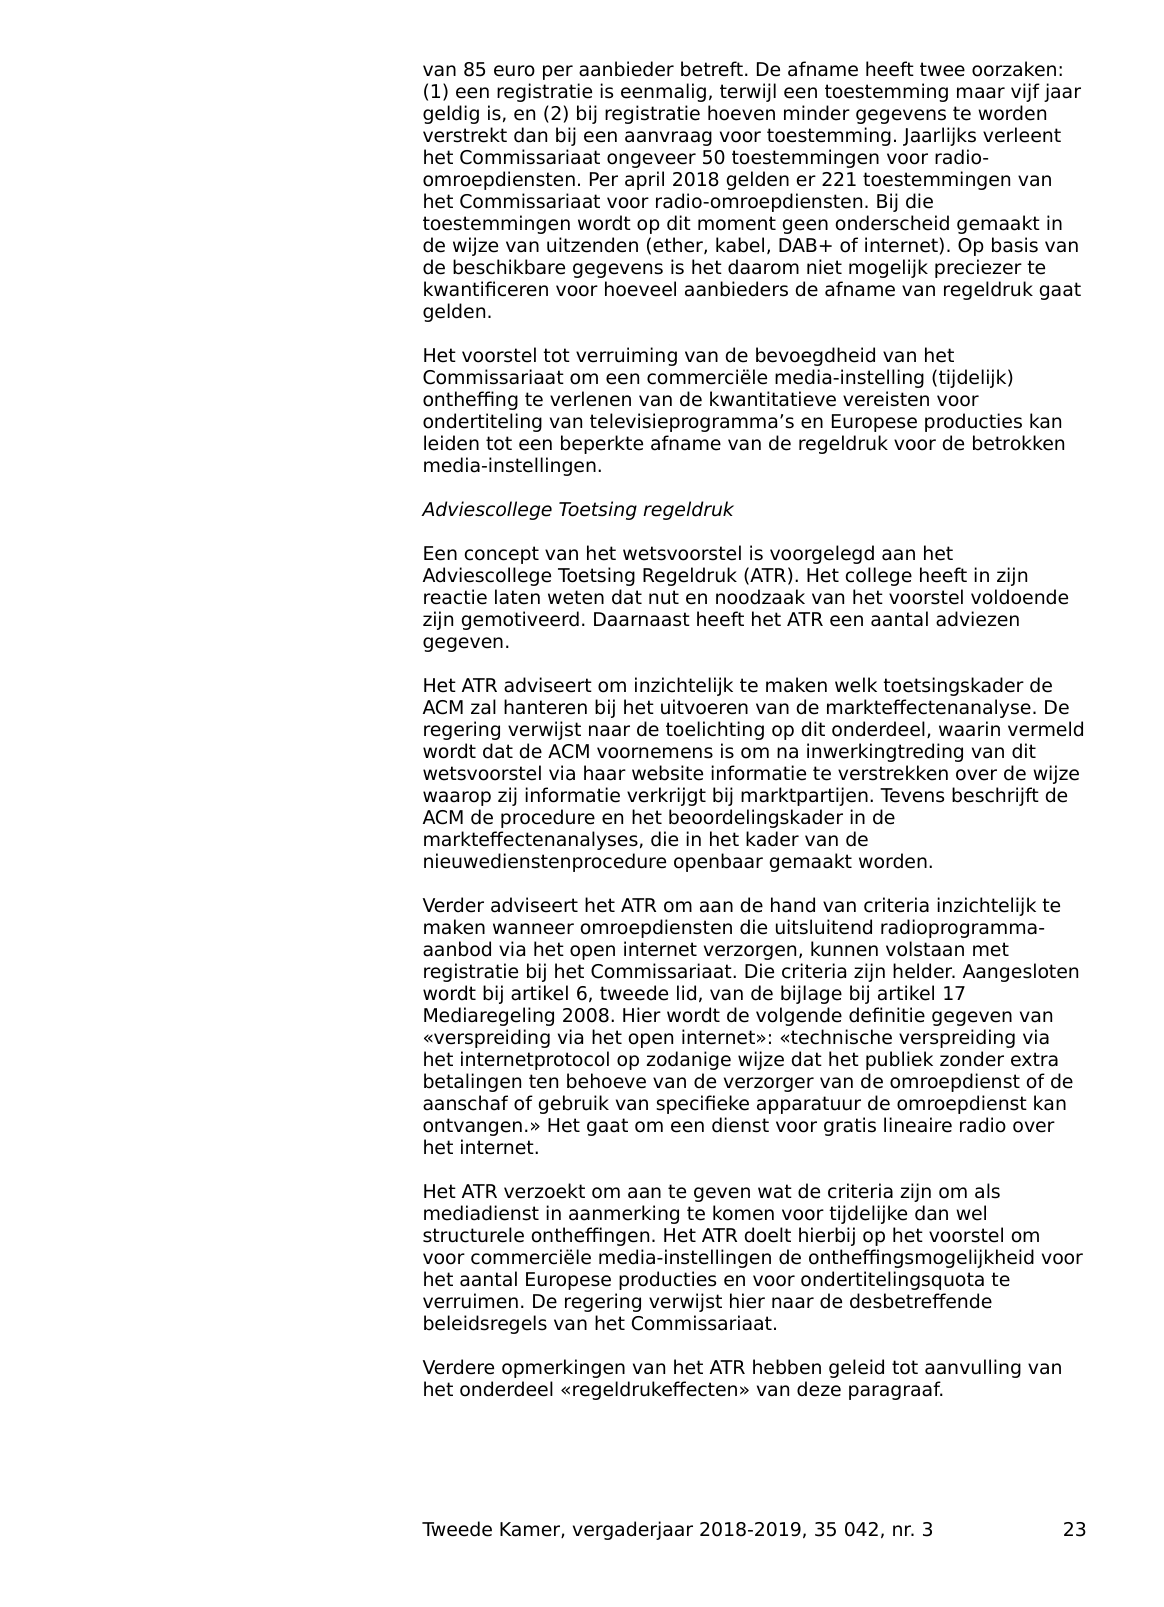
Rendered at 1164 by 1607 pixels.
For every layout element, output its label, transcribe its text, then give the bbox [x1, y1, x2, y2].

text Het ATR verzoekt om aan te geven wat de criteria zijn om als mediadienst in aanmerking te komen voor tijdelijke dan wel structurele ontheffingen. Het ATR doelt hierbij op het voorstel om voor commerciële media-instellingen de ontheffingsmogelijkheid voor het aantal Europese producties en voor ondertitelingsquota te verruimen. De regering verwijst hier naar de desbetreffende beleidsregels van het Commissariaat. [422, 1181, 1087, 1335]
text Verder adviseert het ATR om aan de hand van criteria inzichtelijk te maken wanneer omroepdiensten die uitsluitend radioprogramma-aanbod via het open internet verzorgen, kunnen volstaan met registratie bij het Commissariaat. Die criteria zijn helder. Aangesloten wordt bij artikel 6, tweede lid, van de bijlage bij artikel 17 Mediaregeling 2008. Hier wordt de volgende definitie gegeven van «verspreiding via het open internet»: «technische verspreiding via het internetprotocol op zodanige wijze dat het publiek zonder extra betalingen ten behoeve van de verzorger van de omroepdienst of de aanschaf of gebruik van specifieke apparatuur de omroepdienst kan ontvangen.» Het gaat om een dienst voor gratis lineaire radio over het internet. [422, 895, 1087, 1159]
text van 85 euro per aanbieder betreft. De afname heeft twee oorzaken: (1) een registratie is eenmalig, terwijl een toestemming maar vijf jaar geldig is, en (2) bij registratie hoeven minder gegevens te worden verstrekt dan bij een aanvraag voor toestemming. Jaarlijks verleent het Commissariaat ongeveer 50 toestemmingen voor radio-omroepdiensten. Per april 2018 gelden er 221 toestemmingen van het Commissariaat voor radio-omroepdiensten. Bij die toestemmingen wordt op dit moment geen onderscheid gemaakt in de wijze van uitzenden (ether, kabel, DAB+ of internet). Op basis van de beschikbare gegevens is het daarom niet mogelijk preciezer te kwantificeren voor hoeveel aanbieders de afname van regeldruk gaat gelden. [422, 59, 1087, 323]
text Het voorstel tot verruiming van de bevoegdheid van het Commissariaat om een commerciële media-instelling (tijdelijk) ontheffing te verlenen van de kwantitatieve vereisten voor ondertiteling van televisieprogramma’s en Europese producties kan leiden tot een beperkte afname van de regeldruk voor de betrokken media-instellingen. [422, 345, 1087, 477]
subtitle Adviescollege Toetsing regeldruk [422, 499, 1087, 521]
text Het ATR adviseert om inzichtelijk te maken welk toetsingskader de ACM zal hanteren bij het uitvoeren van de markteffectenanalyse. De regering verwijst naar de toelichting op dit onderdeel, waarin vermeld wordt dat de ACM voornemens is om na inwerkingtreding van dit wetsvoorstel via haar website informatie te verstrekken over de wijze waarop zij informatie verkrijgt bij marktpartijen. Tevens beschrijft de ACM de procedure en het beoordelingskader in de markteffectenanalyses, die in het kader van de nieuwedienstenprocedure openbaar gemaakt worden. [422, 675, 1087, 873]
text Een concept van het wetsvoorstel is voorgelegd aan het Adviescollege Toetsing Regeldruk (ATR). Het college heeft in zijn reactie laten weten dat nut en noodzaak van het voorstel voldoende zijn gemotiveerd. Daarnaast heeft het ATR een aantal adviezen gegeven. [422, 543, 1087, 653]
text Verdere opmerkingen van het ATR hebben geleid tot aanvulling van het onderdeel «regeldrukeffecten» van deze paragraaf. [422, 1357, 1087, 1401]
